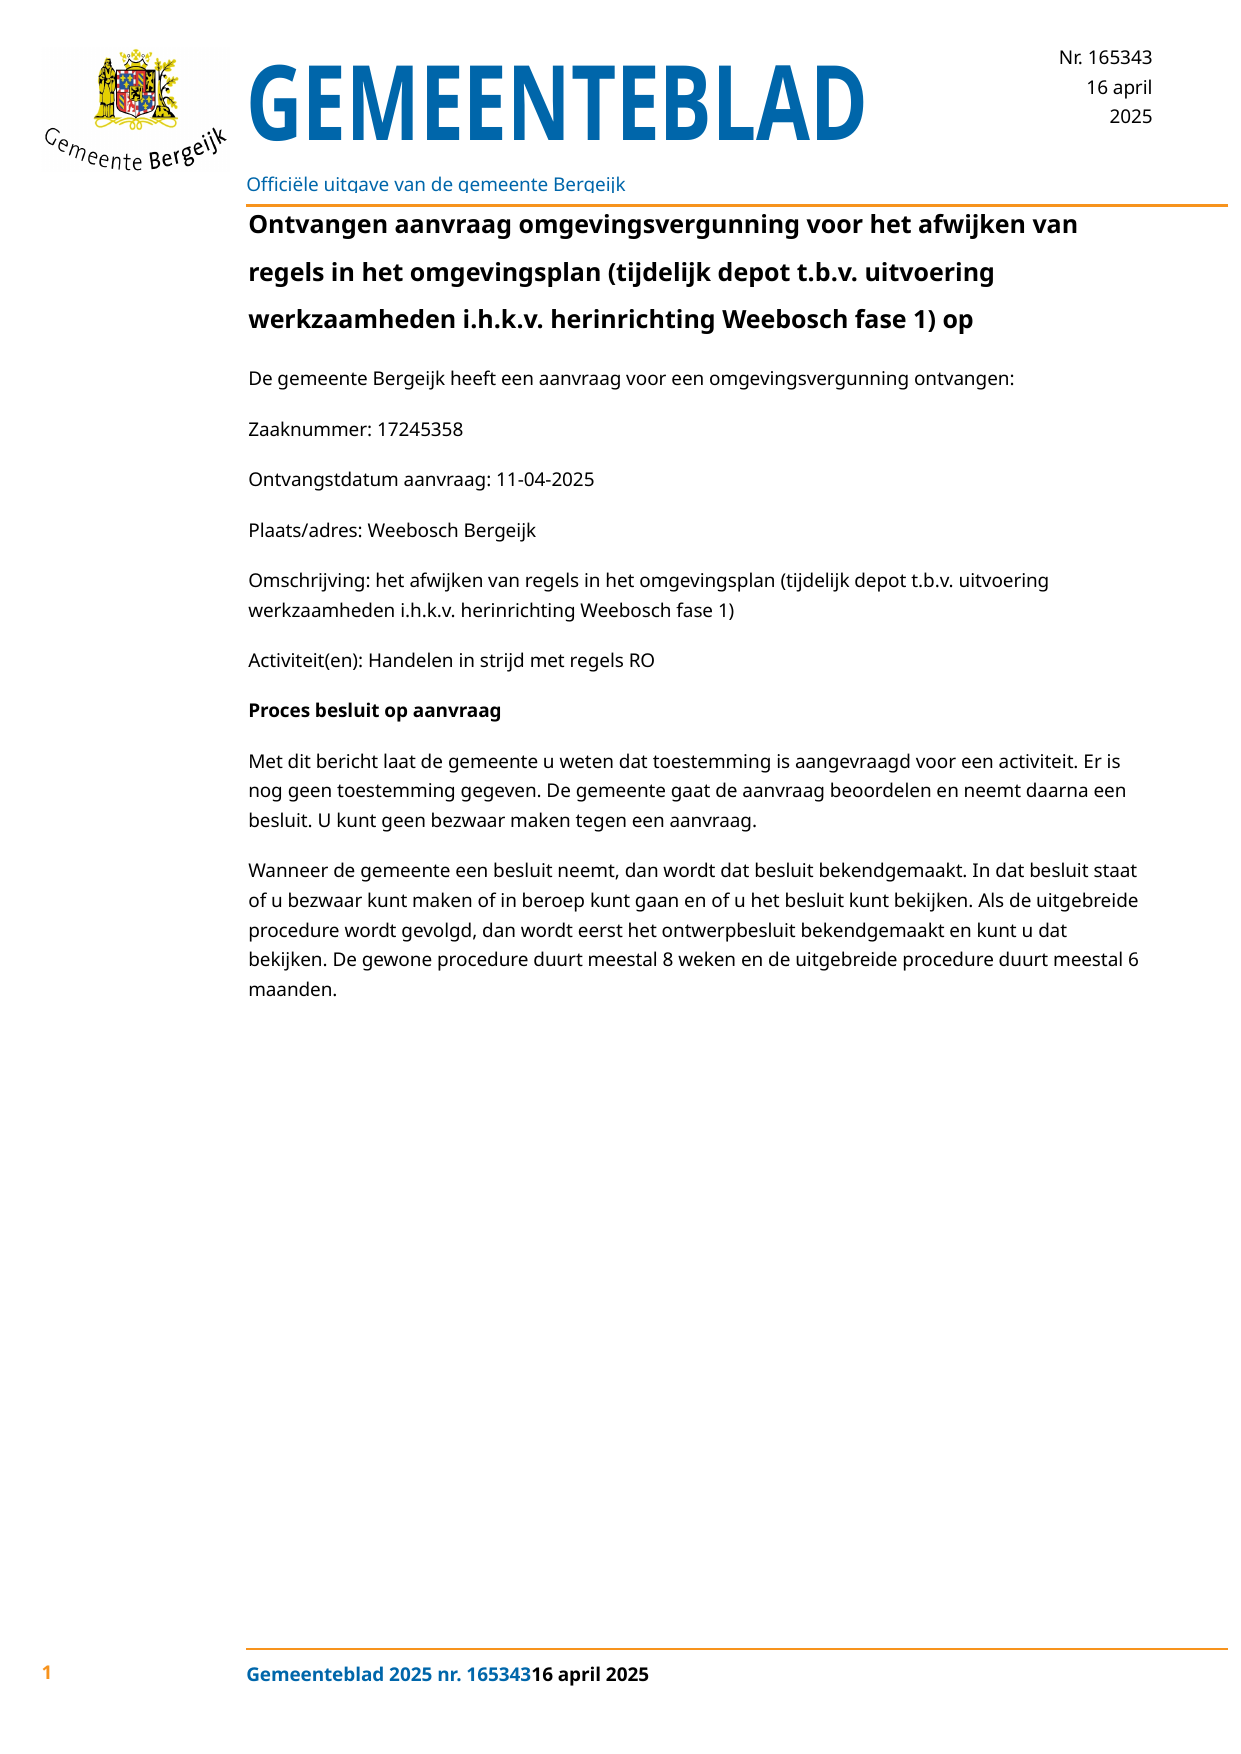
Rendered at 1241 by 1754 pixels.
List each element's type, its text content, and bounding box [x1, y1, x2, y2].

text Ontvangstdatum aanvraag: 11-04-2025 [248, 466, 1152, 492]
text Omschrijving: het afwijken van regels in het omgevingsplan (tijdelijk depot t.b.v. uitvoering werkzaamheden i.h.k.v. herinrichting Weebosch fase 1) [248, 567, 1152, 622]
text De gemeente Bergeijk heeft een aanvraag voor een omgevingsvergunning ontvangen: [248, 366, 1152, 391]
text Proces besluit op aanvraag [248, 698, 1152, 723]
text Wanneer de gemeente een besluit neemt, dan wordt dat besluit bekendgemaakt. In dat besluit staat of u bezwaar kunt maken of in beroep kunt gaan en of u het besluit kunt bekijken. Als de uitgebreide procedure wordt gevolgd, dan wordt eerst het ontwerpbesluit bekendgemaakt en kunt u dat bekijken. De gewone procedure duurt meestal 8 weken en de uitgebreide procedure duurt meestal 6 maanden. [248, 858, 1152, 1002]
text Ontvangen aanvraag omgevingsvergunning voor het afwijken van regels in het omgevingsplan (tijdelijk depot t.b.v. uitvoering werkzaamheden i.h.k.v. herinrichting Weebosch fase 1) op [248, 207, 1152, 336]
text Met dit bericht laat de gemeente u weten dat toestemming is aangevraagd voor een activiteit. Er is nog geen toestemming gegeven. De gemeente gaat de aanvraag beoordelen en neemt daarna een besluit. U kunt geen bezwaar maken tegen een aanvraag. [248, 748, 1152, 833]
picture [41, 47, 231, 172]
text Activiteit(en): Handelen in strijd met regels RO [248, 647, 1152, 673]
text Zaaknummer: 17245358 [248, 416, 1152, 442]
text Plaats/adres: Weebosch Bergeijk [248, 517, 1152, 542]
